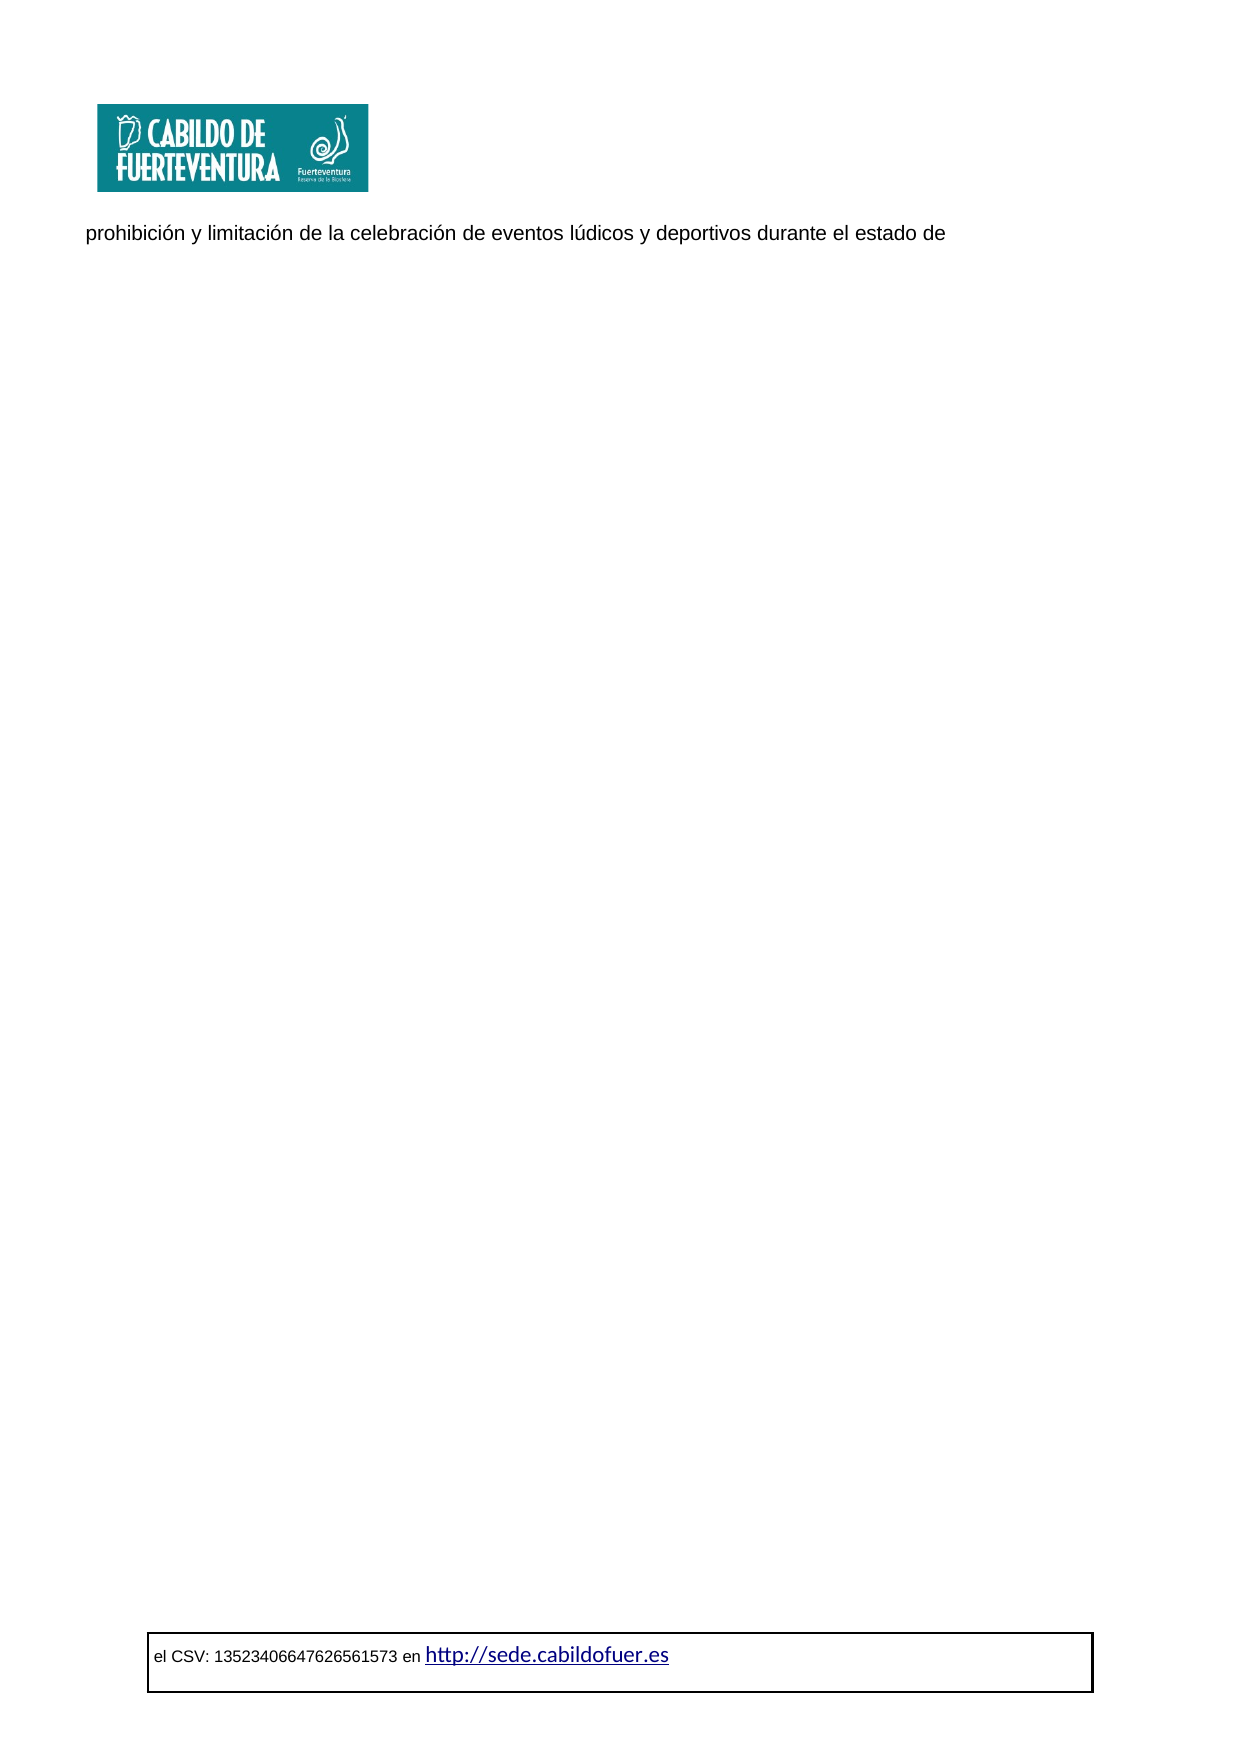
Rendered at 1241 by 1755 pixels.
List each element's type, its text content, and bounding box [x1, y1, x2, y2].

text prohibición y limitación de la celebración de eventos lúdicos y deportivos durante el estado de [85, 221, 1093, 245]
